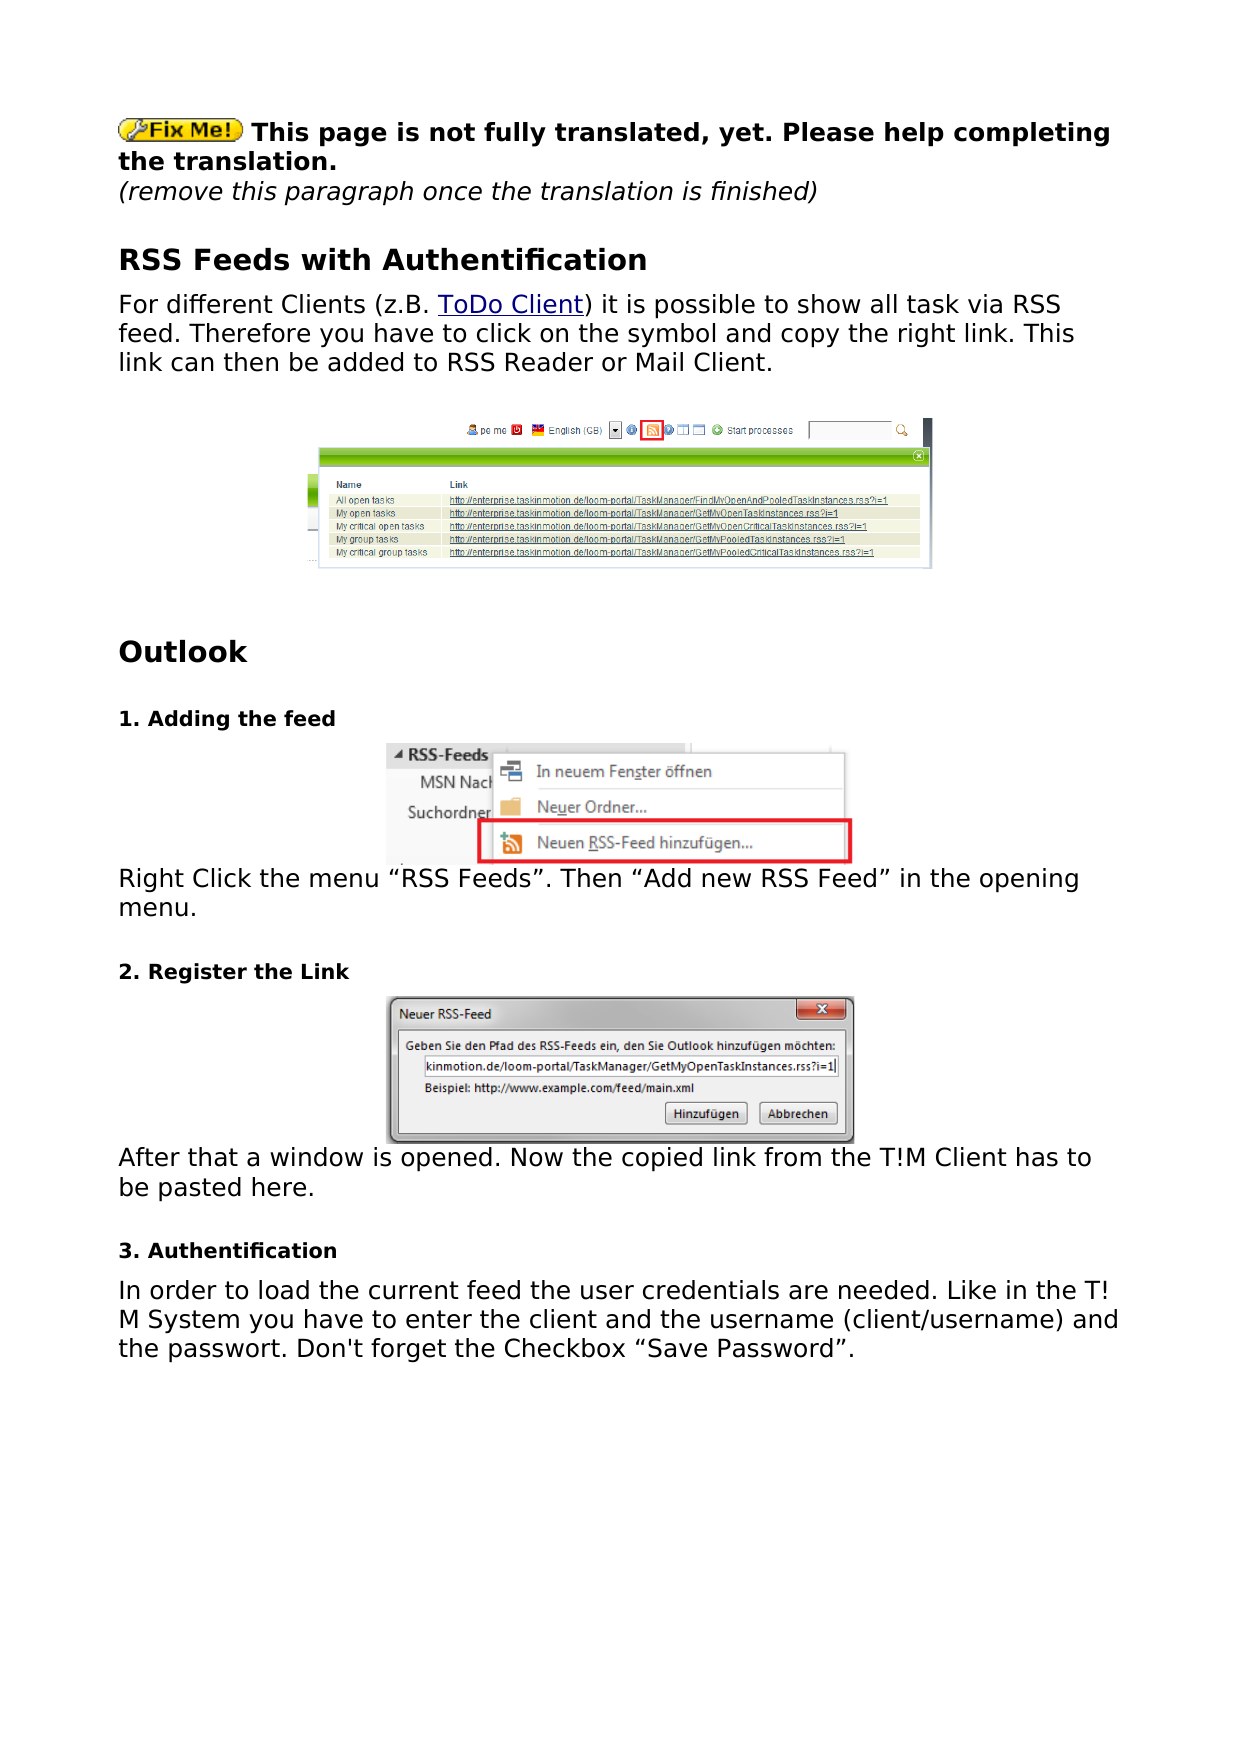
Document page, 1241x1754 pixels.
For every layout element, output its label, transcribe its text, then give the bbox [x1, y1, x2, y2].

subtitle 1. Adding the feed [118, 707, 1122, 731]
subtitle Outlook [118, 635, 1122, 669]
text After that a window is opened. Now the copied link from the T!M Client has to be pasted here. [118, 997, 1122, 1202]
text Right Click the menu “RSS Feeds”. Then “Add new RSS Feed” in the opening menu. [118, 744, 1122, 923]
subtitle 2. Register the Link [118, 960, 1122, 984]
picture [385, 996, 855, 1144]
subtitle RSS Feeds with Authentification [118, 243, 1122, 277]
subtitle 3. Authentification [118, 1239, 1122, 1264]
picture [307, 418, 933, 569]
text For different Clients (z.B. ToDo Client) it is possible to show all task via RSS feed. Therefore you have to click on the symbol and copy the right link. This link can then be added to RSS Reader or Mail Client. [118, 290, 1122, 406]
picture [118, 118, 244, 142]
text This page is not fully translated, yet. Please help completing the translation. (remove this paragraph once the translation is finished) [118, 118, 1122, 206]
picture [385, 743, 855, 865]
text In order to load the current feed the user credentials are needed. Like in the T!M System you have to enter the client and the username (client/username) and the passwort. Don't forget the Checkbox “Save Password”. [118, 1276, 1122, 1364]
